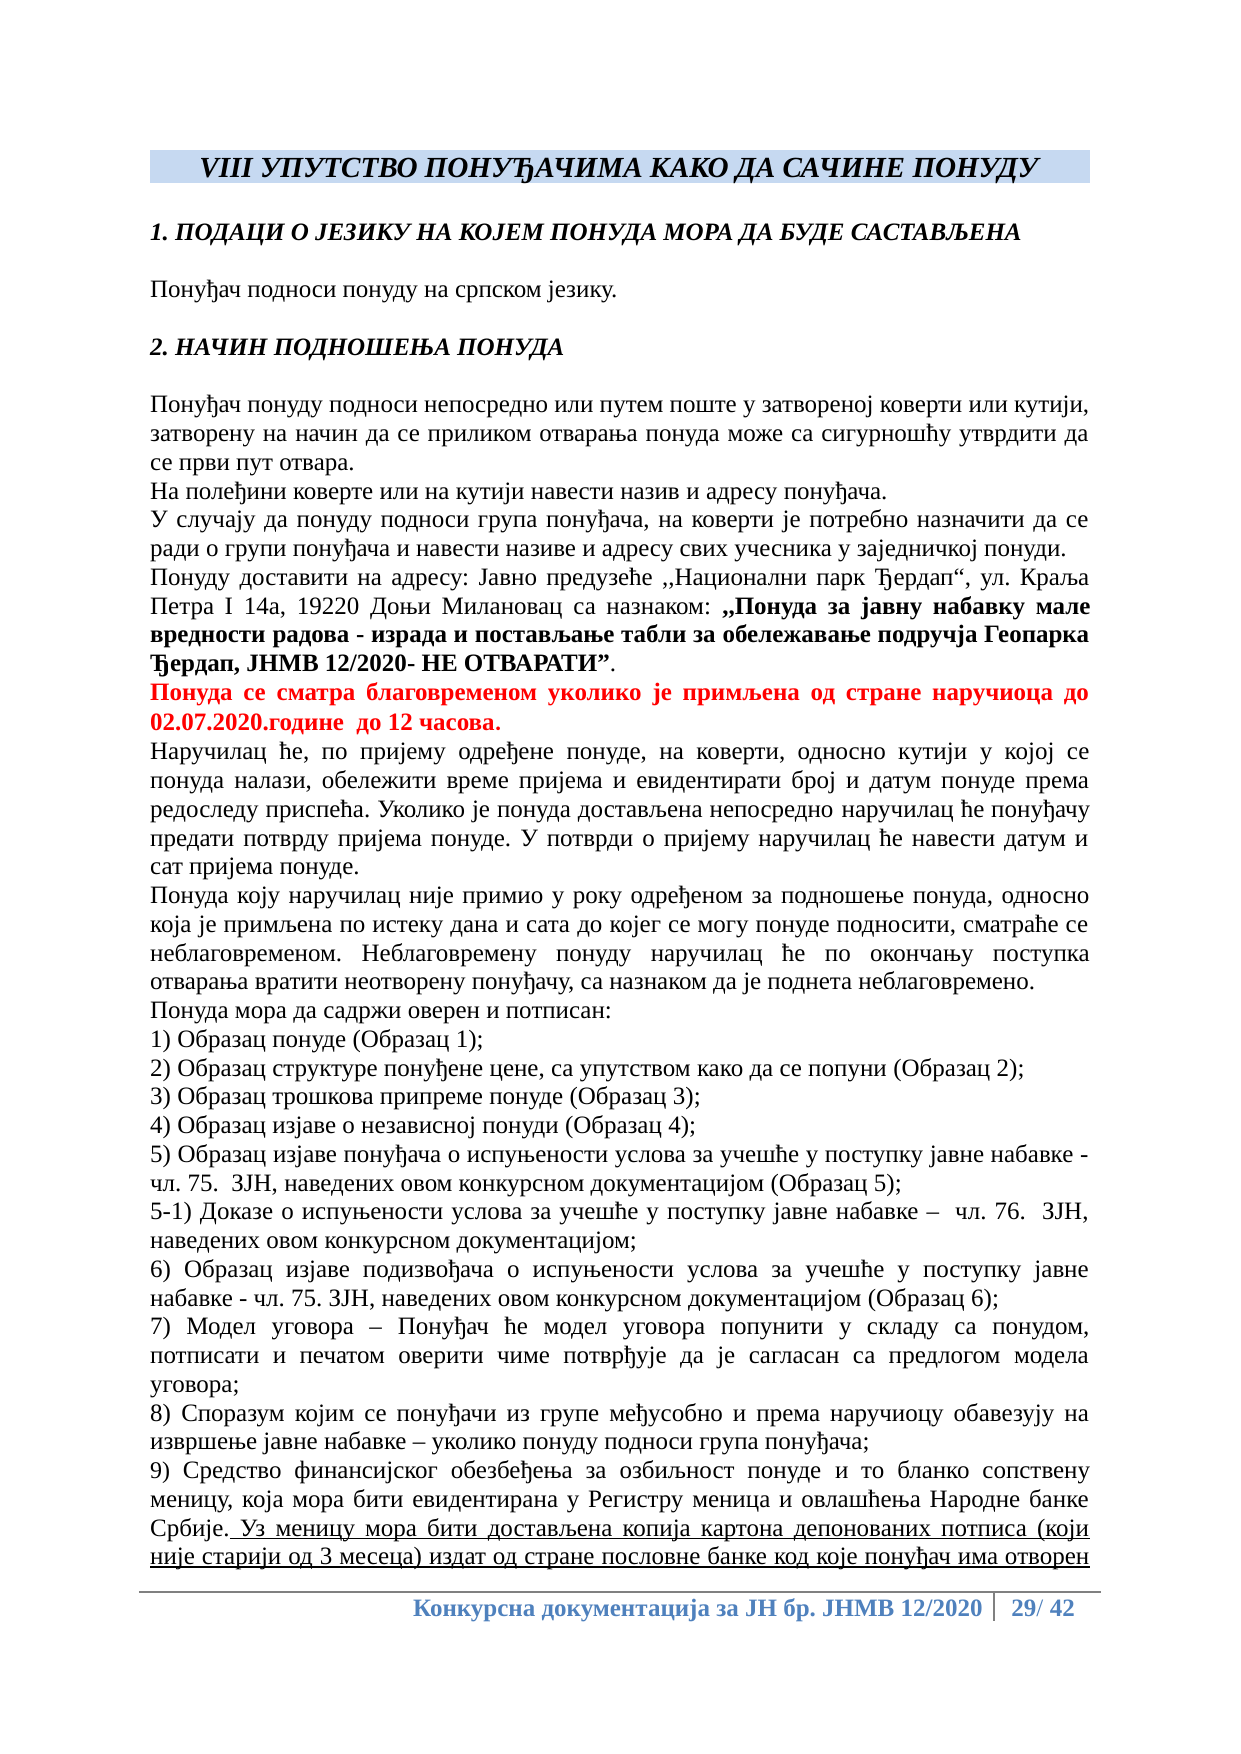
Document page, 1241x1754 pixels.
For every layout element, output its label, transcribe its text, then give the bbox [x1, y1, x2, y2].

text 9) Средство финансијског обезбеђења за озбиљност понуде и то бланко сопствену меницу, која мора бити евидентирана у Регистру меница и овлашћења Народне банке Србије. Уз меницу мора бити достављена копија картона депонованих потписа (који није старији од 3 месеца) издат од стране пословне банке код које понуђач има отворен [150, 1455, 1090, 1566]
text 5-1) Доказе о испуњености услова за учешће у поступку јавне набавке – чл. 76. ЗЈН, наведених овом конкурсном документацијом; [150, 1196, 1090, 1254]
text 1) Образац понуде (Образац 1); [150, 1024, 1090, 1053]
text 3) Образац трошкова припреме понуде (Образац 3); [150, 1081, 1090, 1110]
text 2) Образац структуре понуђене цене, са упутством како да се попуни (Образац 2); [150, 1053, 1090, 1081]
text 4) Образац изјаве о независној понуди (Образац 4); [150, 1110, 1090, 1139]
text 1. ПОДАЦИ О ЈЕЗИКУ НА КОЈЕМ ПОНУДА МОРА ДА БУДЕ САСТАВЉЕНА [150, 217, 1090, 246]
text Понуда мора да садржи оверен и потписан: [150, 995, 1090, 1024]
text 8) Споразум којим се понуђачи из групе међусобно и према наручиоцу обавезују на извршење јавне набавке – уколико понуду подноси група понуђача; [150, 1398, 1090, 1455]
text У случају да понуду подноси група понуђача, на коверти је потребно назначити да се ради о групи понуђача и навести називе и адресу свих учесника у заједничкој понуди. [150, 504, 1090, 562]
text Понуда се сматра благовременом уколико је примљена од стране наручиоца до 02.07.2020.године до 12 часова. [150, 677, 1090, 736]
text Понуђач понуду подноси непосредно или путем поште у затвореној коверти или кутији, затворену на начин да се приликом отварања понуда може са сигурношћу утврдити да се први пут отвара. [150, 389, 1090, 476]
text На полеђини коверте или на кутији навести назив и адресу понуђача. [150, 476, 1090, 504]
text Понуду доставити на адресу: Јавно предузеће ,,Национални парк Ђердап“, ул. Краља Петра I 14а, 19220 Доњи Милановац са назнаком: ,,Понуда за јавну набавку мале вредности радова - израда и постављање табли за обележавање подручја Геопарка Ђердап, ЈНМВ 12/2020- НЕ ОТВАРАТИ”. [150, 562, 1090, 677]
text Понуда коју наручилац није примио у року одређеном за подношење понуда, односно која је примљена по истеку дана и сата до којег се могу понуде подносити, сматраће се неблаговременом. Неблаговремену понуду наручилац ће по окончању поступка отварања вратити неотворену понуђачу, са назнаком да је поднета неблаговремено. [150, 880, 1090, 995]
text VIII УПУТСТВО ПОНУЂАЧИМА КАКО ДА САЧИНЕ ПОНУДУ [150, 150, 1090, 183]
text 6) Образац изјаве подизвођача о испуњености услова за учешће у поступку јавне набавке - чл. 75. ЗЈН, наведених овом конкурсном документацијом (Образац 6); [150, 1254, 1090, 1311]
text Наручилац ће, по пријему одређене понуде, на коверти, односно кутији у којој се понуда налази, обележити време пријема и евидентирати број и датум понуде према редоследу приспећа. Уколико је понуда достављена непосредно наручилац ће понуђачу предати потврду пријема понуде. У потврди о пријему наручилац ће навести датум и сат пријема понуде. [150, 736, 1090, 880]
text 5) Образац изјаве понуђача о испуњености услова за учешће у поступку јавне набавке - чл. 75. ЗЈН, наведених овом конкурсном документацијом (Образац 5); [150, 1139, 1090, 1196]
text Понуђач подноси понуду на српском језику. [150, 274, 1090, 303]
text 2. НАЧИН ПОДНОШЕЊА ПОНУДА [150, 332, 1090, 361]
text 7) Модел уговора – Понуђач ће модел уговора попунити у складу са понудом, потписати и печатом оверити чиме потврђује да је сагласан са предлогом модела уговора; [150, 1311, 1090, 1398]
